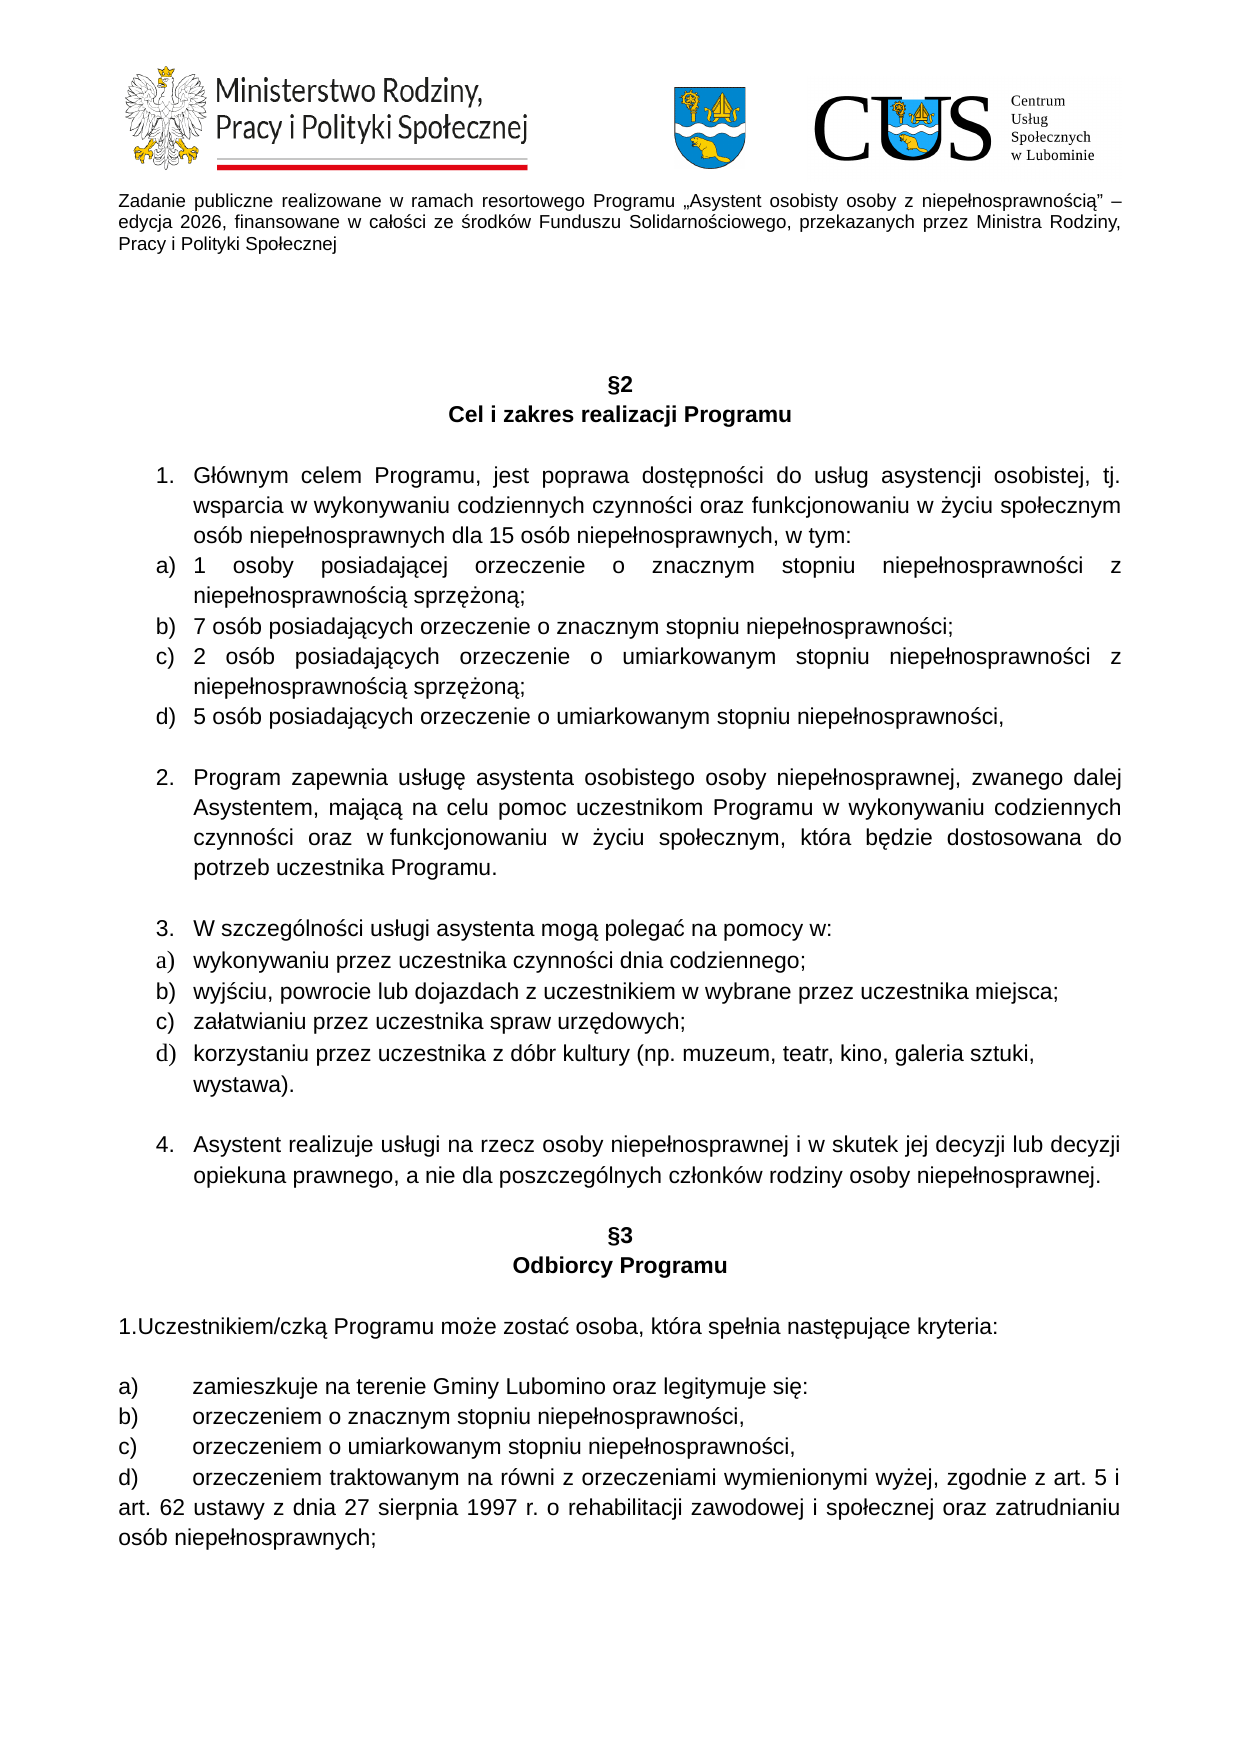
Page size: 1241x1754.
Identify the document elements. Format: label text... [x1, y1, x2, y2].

list orzeczeniem o umiarkowanym stopniu niepełnosprawności, [118, 1433, 1077, 1459]
list W szczególności usługi asystenta mogą polegać na pomocy w: [156, 915, 1122, 941]
list 2 osób posiadających orzeczenie o umiarkowanym stopniu niepełnosprawności z niepełnosprawnością sprzężoną; [156, 643, 1122, 699]
list Głównym celem Programu, jest poprawa dostępności do usług asystencji osobistej, tj. wsparcia w wykonywaniu codziennych czynności oraz funkcjonowaniu w życiu społecznym osób niepełnosprawnych dla 15 osób niepełnosprawnych, w tym: [156, 462, 1122, 548]
list zamieszkuje na terenie Gminy Lubomino oraz legitymuje się: [118, 1373, 1077, 1399]
list 5 osób posiadających orzeczenie o umiarkowanym stopniu niepełnosprawności, [156, 703, 1122, 729]
list orzeczeniem o znacznym stopniu niepełnosprawności, [118, 1403, 1077, 1429]
list wykonywaniu przez uczestnika czynności dnia codziennego; [156, 945, 1122, 974]
list Program zapewnia usługę asystenta osobistego osoby niepełnosprawnej, zwanego dalej Asystentem, mającą na celu pomoc uczestnikom Programu w wykonywaniu codziennych czynności oraz w funkcjonowaniu w życiu społecznym, która będzie dostosowana do potrzeb uczestnika Programu. [156, 764, 1122, 881]
list orzeczeniem traktowanym na równi z orzeczeniami wymienionymi wyżej, zgodnie z art. 5 i art. 62 ustawy z dnia 27 sierpnia 1997 r. o rehabilitacji zawodowej i społecznej oraz zatrudnianiu osób niepełnosprawnych; [118, 1463, 1121, 1550]
list wyjściu, powrocie lub dojazdach z uczestnikiem w wybrane przez uczestnika miejsca; [156, 978, 1122, 1004]
list Uczestnikiem/czką Programu może zostać osoba, która spełnia następujące kryteria: [118, 1313, 1066, 1339]
text Cel i zakres realizacji Programu [118, 401, 1122, 427]
list Asystent realizuje usługi na rzecz osoby niepełnosprawnej i w skutek jej decyzji lub decyzji opiekuna prawnego, a nie dla poszczególnych członków rodziny osoby niepełnosprawnej. [156, 1131, 1122, 1188]
list 1 osoby posiadającej orzeczenie o znacznym stopniu niepełnosprawności z niepełnosprawnością sprzężoną; [156, 552, 1122, 609]
text Odbiorcy Programu [118, 1252, 1122, 1278]
list korzystaniu przez uczestnika z dóbr kultury (np. muzeum, teatr, kino, galeria sztuki, wystawa). [156, 1038, 1122, 1097]
list załatwianiu przez uczestnika spraw urzędowych; [156, 1008, 1122, 1034]
text §2 [118, 371, 1122, 397]
text §3 [118, 1222, 1122, 1248]
list 7 osób posiadających orzeczenie o znacznym stopniu niepełnosprawności; [156, 613, 1122, 639]
